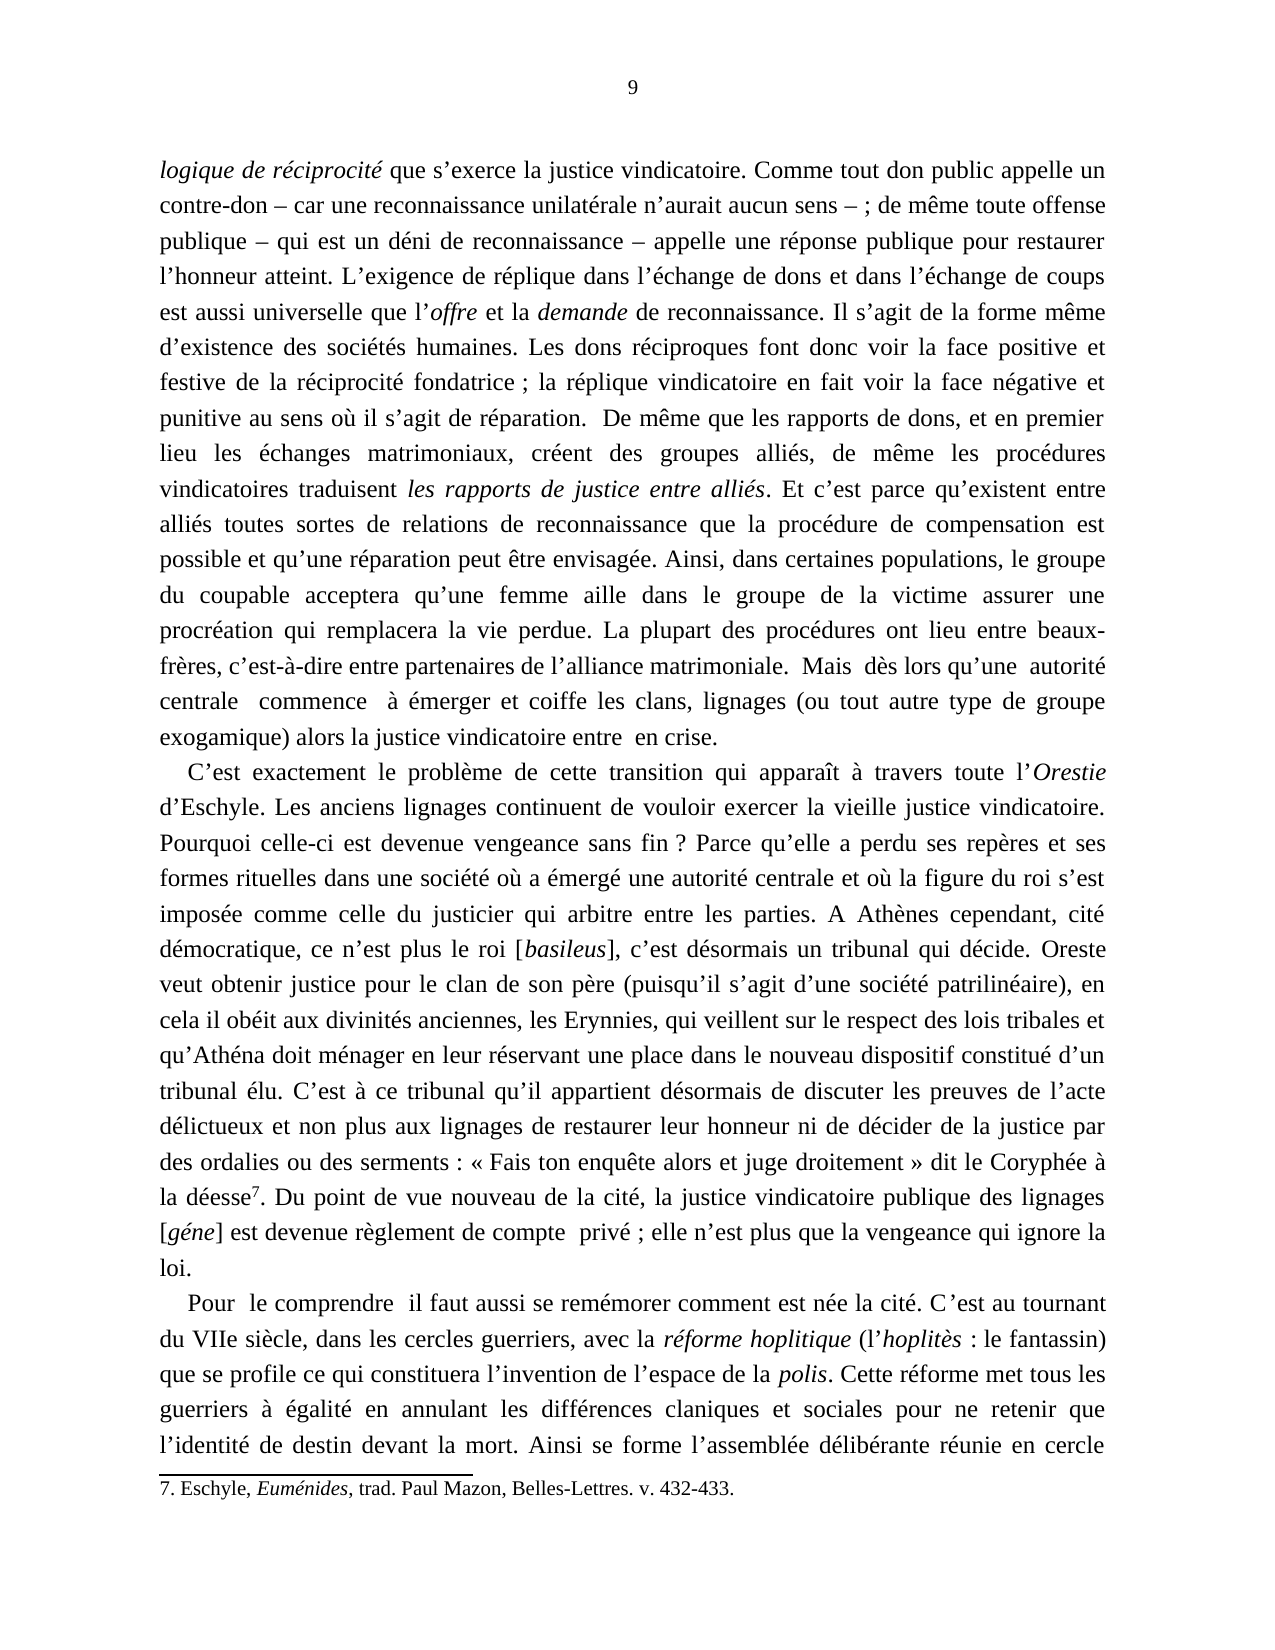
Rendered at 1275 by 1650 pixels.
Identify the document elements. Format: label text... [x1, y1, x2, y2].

text C’est exactement le problème de cette transition qui apparaît à travers toute l’Orestie d’Eschyle. Les anciens lignages continuent de vouloir exercer la vieille justice vindicatoire. Pourquoi celle-ci est devenue vengeance sans fin ? Parce qu’elle a perdu ses repères et ses formes rituelles dans une société où a émergé une autorité centrale et où la figure du roi s’est imposée comme celle du justicier qui arbitre entre les parties. A Athènes cependant, cité démocratique, ce n’est plus le roi [basileus], c’est désormais un tribunal qui décide. Oreste veut obtenir justice pour le clan de son père (puisqu’il s’agit d’une société patrilinéaire), en cela il obéit aux divinités anciennes, les Erynnies, qui veillent sur le respect des lois tribales et qu’Athéna doit ménager en leur réservant une place dans le nouveau dispositif constitué d’un tribunal élu. C’est à ce tribunal qu’il appartient désormais de discuter les preuves de l’acte délictueux et non plus aux lignages de restaurer leur honneur ni de décider de la justice par des ordalies ou des serments : « Fais ton enquête alors et juge droitement » dit le Coryphée à la déesse. Du point de vue nouveau de la cité, la justice vindicatoire publique des lignages [géne] est devenue règlement de compte privé ; elle n’est plus que la vengeance qui ignore la loi. [159, 752, 1106, 1283]
text . Eschyle, Euménides, trad. Paul Mazon, Belles-Lettres. v. 432-433. [159, 1475, 1052, 1500]
text Pour le comprendre il faut aussi se remémorer comment est née la cité. C’est au tournant du VIIe siècle, dans les cercles guerriers, avec la réforme hoplitique (l’hoplitès : le fantassin) que se profile ce qui constituera l’invention de l’espace de la polis. Cette réforme met tous les guerriers à égalité en annulant les différences claniques et sociales pour ne retenir que l’identité de destin devant la mort. Ainsi se forme l’assemblée délibérante réunie en cercle [159, 1283, 1106, 1460]
text logique de réciprocité que s’exerce la justice vindicatoire. Comme tout don public appelle un contre-don – car une reconnaissance unilatérale n’aurait aucun sens – ; de même toute offense publique – qui est un déni de reconnaissance – appelle une réponse publique pour restaurer l’honneur atteint. L’exigence de réplique dans l’échange de dons et dans l’échange de coups est aussi universelle que l’offre et la demande de reconnaissance. Il s’agit de la forme même d’existence des sociétés humaines. Les dons réciproques font donc voir la face positive et festive de la réciprocité fondatrice ; la réplique vindicatoire en fait voir la face négative et punitive au sens où il s’agit de réparation. De même que les rapports de dons, et en premier lieu les échanges matrimoniaux, créent des groupes alliés, de même les procédures vindicatoires traduisent les rapports de justice entre alliés. Et c’est parce qu’existent entre alliés toutes sortes de relations de reconnaissance que la procédure de compensation est possible et qu’une réparation peut être envisagée. Ainsi, dans certaines populations, le groupe du coupable acceptera qu’une femme aille dans le groupe de la victime assurer une procréation qui remplacera la vie perdue. La plupart des procédures ont lieu entre beaux-frères, c’est-à-dire entre partenaires de l’alliance matrimoniale. Mais dès lors qu’une autorité centrale commence à émerger et coiffe les clans, lignages (ou tout autre type de groupe exogamique) alors la justice vindicatoire entre en crise. [159, 150, 1106, 752]
